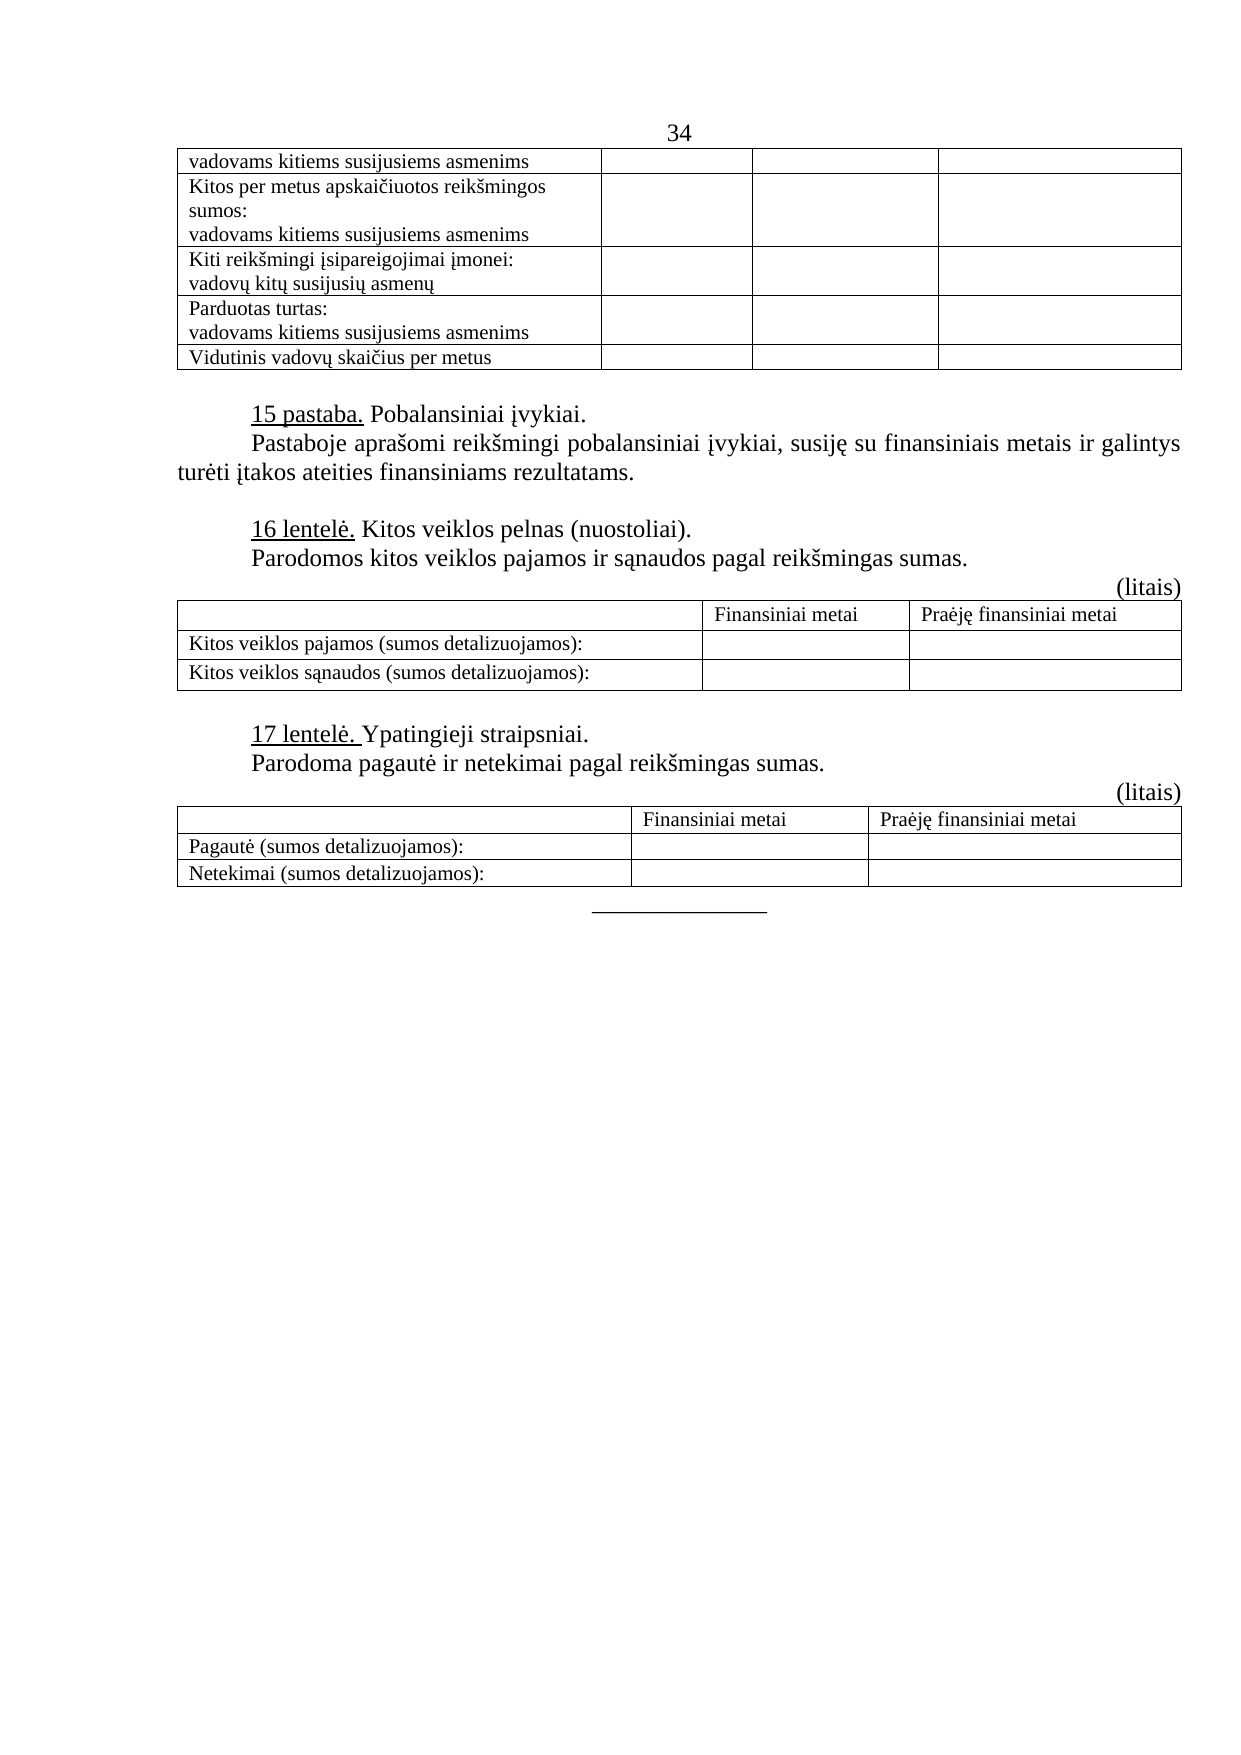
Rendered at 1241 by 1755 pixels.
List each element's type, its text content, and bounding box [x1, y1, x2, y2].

table_cell [632, 860, 868, 886]
text (litais) [177, 572, 1181, 600]
table_cell [753, 296, 938, 344]
table_header [178, 601, 702, 629]
table_cell [602, 247, 752, 295]
table_cell Pagautė (sumos detalizuojamos): [178, 834, 631, 859]
table_header Praėję finansiniai metai [910, 601, 1181, 629]
table_cell [602, 345, 752, 369]
table_cell [703, 631, 909, 658]
table_cell [939, 296, 1181, 344]
table_cell [753, 174, 938, 246]
table_cell [869, 860, 1181, 886]
table_cell [939, 149, 1181, 173]
text ______________ [177, 887, 1181, 916]
table_cell [753, 247, 938, 295]
text 15 pastaba. Pobalansiniai įvykiai. [177, 399, 1181, 428]
table_cell Kiti reikšmingi įsipareigojimai įmonei: vadovų kitų susijusių asmenų [178, 247, 601, 295]
table_cell [602, 149, 752, 173]
table_header Finansiniai metai [632, 807, 868, 832]
text (litais) [177, 777, 1181, 806]
table_cell [910, 631, 1181, 658]
text Parodoma pagautė ir netekimai pagal reikšmingas sumas. [177, 748, 1181, 777]
table_cell Vidutinis vadovų skaičius per metus [178, 345, 601, 369]
table_cell [939, 247, 1181, 295]
table_cell [753, 149, 938, 173]
table_header Finansiniai metai [703, 601, 909, 629]
table_cell [753, 345, 938, 369]
table_cell [632, 834, 868, 859]
text 16 lentelė. Kitos veiklos pelnas (nuostoliai). [177, 514, 1181, 543]
table_cell [939, 345, 1181, 369]
table_cell [602, 296, 752, 344]
table_cell [939, 174, 1181, 246]
table_header [178, 807, 631, 832]
text 17 lentelė. Ypatingieji straipsniai. [177, 719, 1181, 748]
table_cell Kitos veiklos pajamos (sumos detalizuojamos): [178, 631, 702, 658]
text Pastaboje aprašomi reikšmingi pobalansiniai įvykiai, susiję su finansiniais metais ir galintys turėti įtakos ateities finansiniams rezultatams. [177, 428, 1181, 485]
table_cell Kitos per metus apskaičiuotos reikšmingos sumos: vadovams kitiems susijusiems asmenims [178, 174, 601, 246]
table_cell Parduotas turtas: vadovams kitiems susijusiems asmenims [178, 296, 601, 344]
table_cell Netekimai (sumos detalizuojamos): [178, 860, 631, 886]
table_cell [869, 834, 1181, 859]
table_cell vadovams kitiems susijusiems asmenims [178, 149, 601, 173]
table_header Praėję finansiniai metai [869, 807, 1181, 832]
table_cell [910, 660, 1181, 689]
table_cell Kitos veiklos sąnaudos (sumos detalizuojamos): [178, 660, 702, 689]
table_cell [602, 174, 752, 246]
text Parodomos kitos veiklos pajamos ir sąnaudos pagal reikšmingas sumas. [177, 543, 1181, 572]
table_cell [703, 660, 909, 689]
